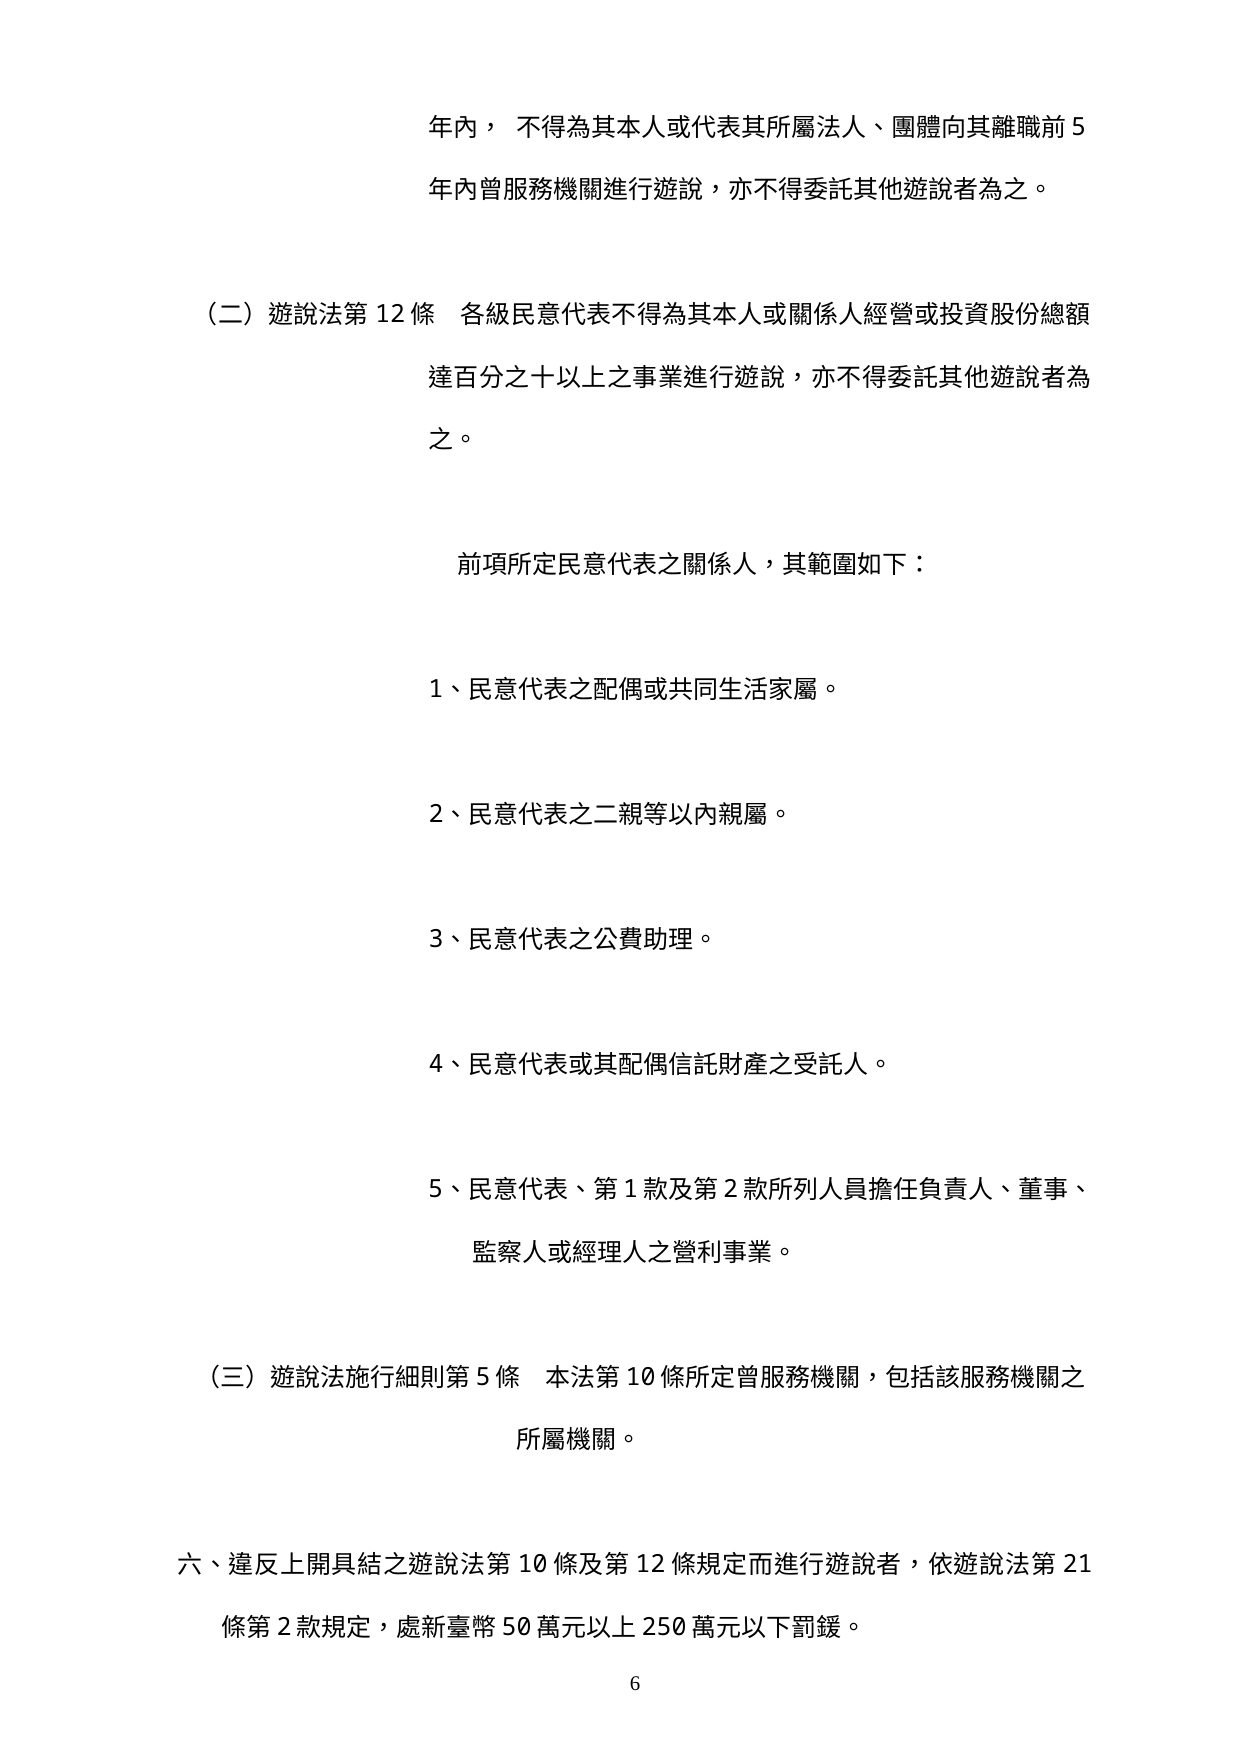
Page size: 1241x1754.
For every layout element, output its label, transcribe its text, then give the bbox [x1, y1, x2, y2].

text 3、民意代表之公費助理。 [251, 896, 1092, 959]
text （二）遊說法第12條 各級民意代表不得為其本人或關係人經營或投資股份總額達百分之十以上之事業進行遊說，亦不得委託其他遊說者為之。 [177, 271, 1092, 459]
text 年內， 不得為其本人或代表其所屬法人、團體向其離職前5年內曾服務機關進行遊說，亦不得委託其他遊說者為之。 [177, 84, 1092, 209]
text 5、民意代表、第1款及第2款所列人員擔任負責人、董事、監察人或經理人之營利事業。 [428, 1146, 1092, 1271]
text 2、民意代表之二親等以內親屬。 [251, 771, 1092, 834]
text 前項所定民意代表之關係人，其範圍如下： [200, 521, 1090, 584]
text （三）遊說法施行細則第5條 本法第10條所定曾服務機關，包括該服務機關之所屬機關。 [195, 1334, 1092, 1459]
text 1、民意代表之配偶或共同生活家屬。 [200, 646, 1090, 709]
text 六、違反上開具結之遊說法第10條及第12條規定而進行遊說者，依遊說法第21條第2款規定，處新臺幣50萬元以上250萬元以下罰鍰。 [177, 1521, 1092, 1646]
text 4、民意代表或其配偶信託財產之受託人。 [251, 1021, 1092, 1084]
